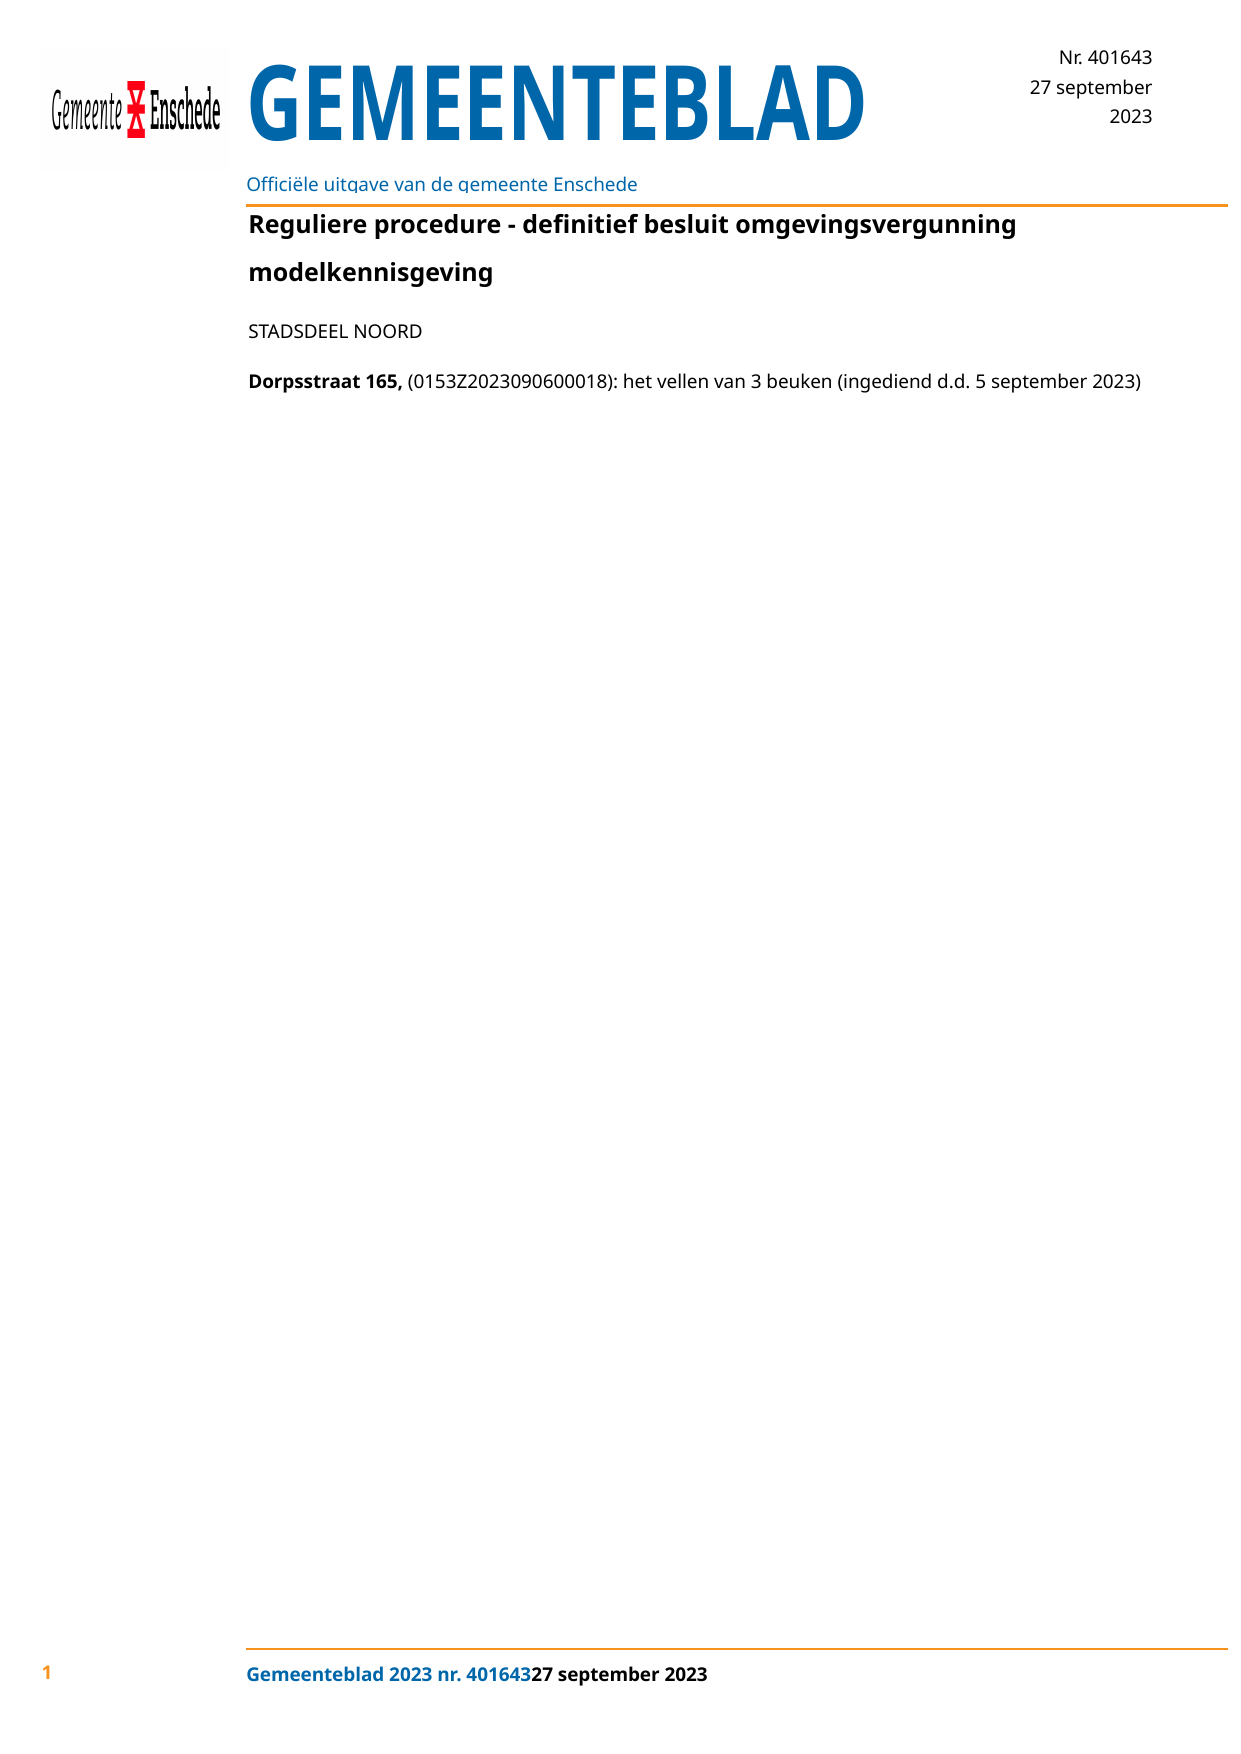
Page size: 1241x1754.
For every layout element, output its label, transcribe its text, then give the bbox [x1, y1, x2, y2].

text STADSDEEL NOORD [248, 318, 1152, 344]
picture [41, 47, 231, 172]
text Dorpsstraat 165, (0153Z2023090600018): het vellen van 3 beuken (ingediend d.d. 5 september 2023) [248, 368, 1152, 394]
text Reguliere procedure - definitief besluit omgevingsvergunning modelkennisgeving [248, 207, 1152, 288]
